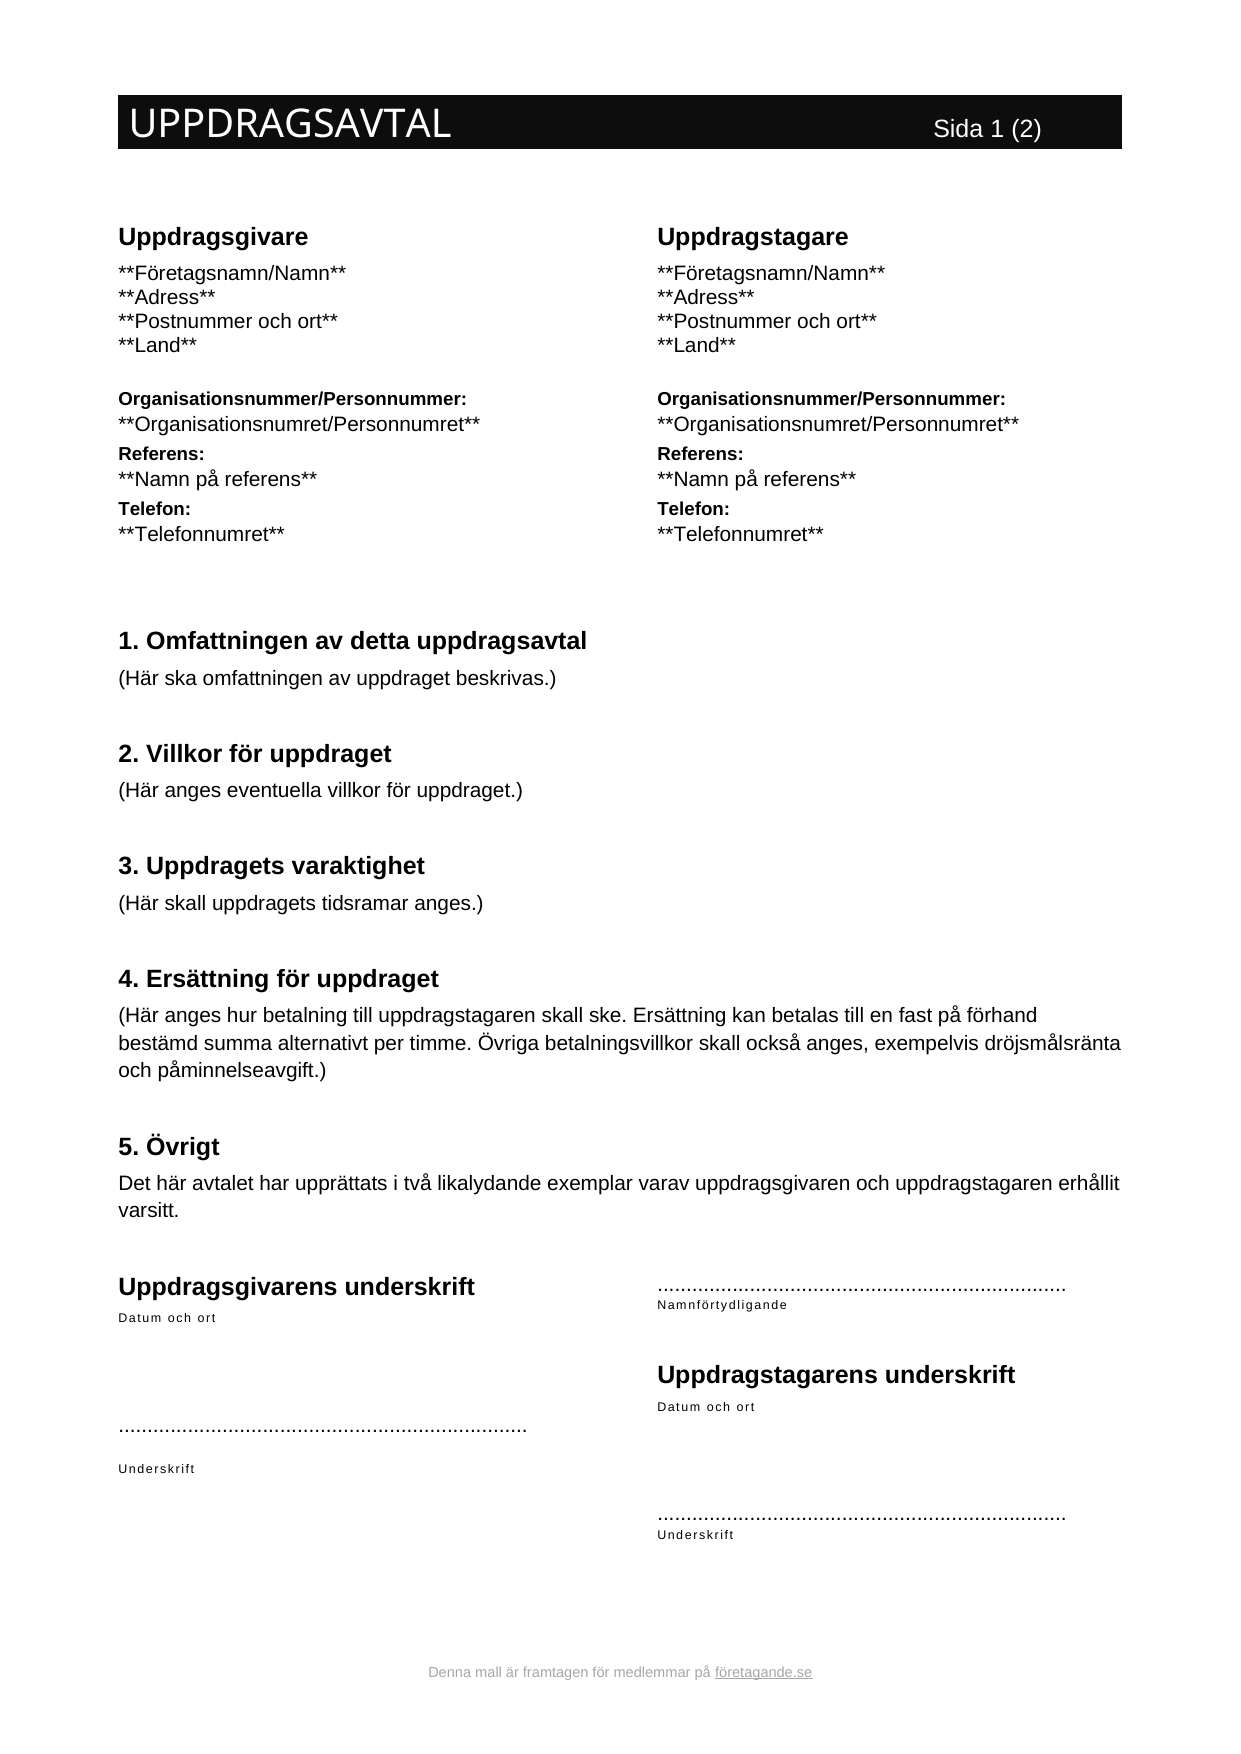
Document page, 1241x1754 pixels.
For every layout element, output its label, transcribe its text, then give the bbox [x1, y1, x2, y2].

subtitle 3. Uppdragets varaktighet [118, 851, 1122, 880]
text ....................................................................... [118, 1413, 583, 1437]
subtitle Uppdragstagare [657, 222, 1122, 251]
text (Här skall uppdragets tidsramar anges.) [118, 891, 1122, 914]
subtitle Uppdragsgivare [118, 222, 583, 251]
text **Telefonnumret** [657, 522, 1122, 546]
text (Här anges eventuella villkor för uppdraget.) [118, 778, 1122, 802]
text **Telefonnumret** [118, 522, 583, 546]
text (Här ska omfattningen av uppdraget beskrivas.) [118, 665, 1122, 689]
text **Företagsnamn/Namn** [657, 261, 1122, 285]
text **Adress** [657, 285, 1122, 309]
subtitle Organisationsnummer/Personnummer: [118, 387, 583, 409]
text **Adress** [118, 285, 583, 309]
text **Postnummer och ort** [657, 309, 1122, 333]
text ....................................................................... Namnförtydligande [657, 1272, 1122, 1312]
subtitle Datum och ort [657, 1399, 1122, 1430]
text (Här anges hur betalning till uppdragstagaren skall ske. Ersättning kan betalas till en fast på förhand bestämd summa alternativt per timme. Övriga betalningsvillkor skall också anges, exempelvis dröjsmålsränta och påminnelseavgift.) [118, 1003, 1122, 1082]
text ....................................................................... Underskrift [657, 1501, 1122, 1542]
text Underskrift [118, 1461, 583, 1476]
text **Företagsnamn/Namn** [118, 261, 583, 285]
subtitle 5. Övrigt [118, 1131, 1122, 1160]
subtitle Telefon: [118, 497, 583, 519]
subtitle Uppdragstagarens underskrift [657, 1360, 1122, 1389]
text **Land** [657, 333, 1122, 357]
subtitle Telefon: [657, 497, 1122, 519]
subtitle Organisationsnummer/Personnummer: [657, 387, 1122, 409]
text **Namn på referens** [657, 467, 1122, 491]
subtitle 1. Omfattningen av detta uppdragsavtal [118, 626, 1122, 655]
text **Organisationsnumret/Personnumret** [657, 412, 1122, 436]
subtitle Uppdragsgivarens underskrift [118, 1272, 583, 1300]
subtitle 2. Villkor för uppdraget [118, 739, 1122, 767]
text Det här avtalet har upprättats i två likalydande exemplar varav uppdragsgivaren och uppdragstagaren erhållit varsitt. [118, 1171, 1122, 1222]
text **Namn på referens** [118, 467, 583, 491]
subtitle Referens: [657, 442, 1122, 464]
text **Postnummer och ort** [118, 309, 583, 333]
subtitle Datum och ort [118, 1311, 583, 1342]
subtitle Referens: [118, 442, 583, 464]
text **Land** [118, 333, 583, 357]
text **Organisationsnumret/Personnumret** [118, 412, 583, 436]
subtitle 4. Ersättning för uppdraget [118, 964, 1122, 993]
